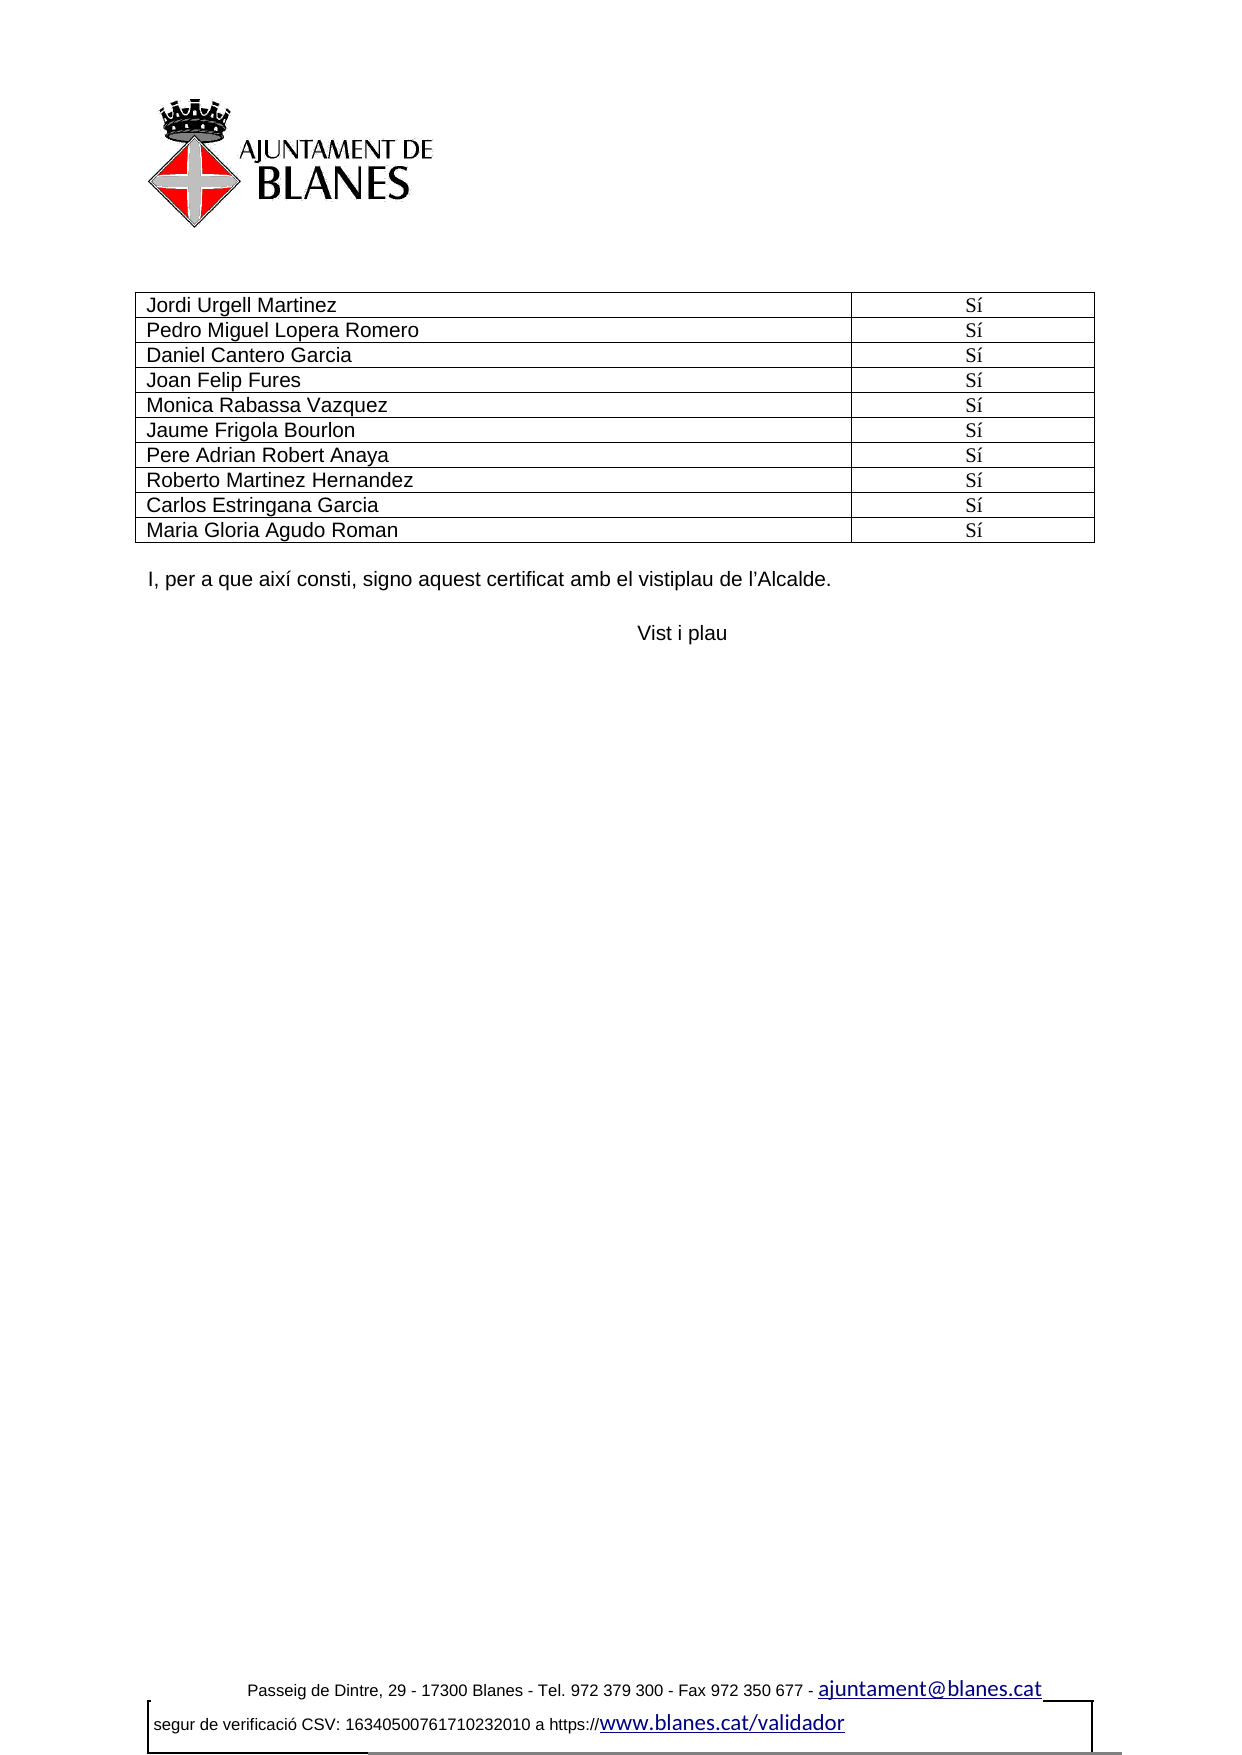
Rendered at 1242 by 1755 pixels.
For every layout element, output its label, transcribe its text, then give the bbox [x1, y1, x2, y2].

table_cell Sí [852, 343, 1094, 367]
table_cell Joan Felip Fures [136, 368, 851, 392]
table_cell Sí [852, 393, 1094, 417]
text I, per a que així consti, signo aquest certificat amb el vistiplau de l’Alcalde. [148, 567, 1110, 591]
table_cell Sí [852, 443, 1094, 467]
table_cell Sí [852, 468, 1094, 492]
table_cell Sí [852, 318, 1094, 342]
table_cell Carlos Estringana Garcia [136, 493, 851, 517]
table_cell Daniel Cantero Garcia [136, 343, 851, 367]
table_cell Jaume Frigola Bourlon [136, 418, 851, 442]
table_cell Pere Adrian Robert Anaya [136, 443, 851, 467]
table_cell Roberto Martinez Hernandez [136, 468, 851, 492]
table_cell Sí [852, 493, 1094, 517]
table_cell Monica Rabassa Vazquez [136, 393, 851, 417]
table_header Jordi Urgell Martinez [136, 293, 851, 317]
table_header Sí [852, 293, 1094, 317]
text Vist i plau [632, 620, 733, 644]
table_cell Pedro Miguel Lopera Romero [136, 318, 851, 342]
table_cell Sí [852, 518, 1094, 542]
table_cell Maria Gloria Agudo Roman [136, 518, 851, 542]
table_cell Sí [852, 418, 1094, 442]
table_cell Sí [852, 368, 1094, 392]
